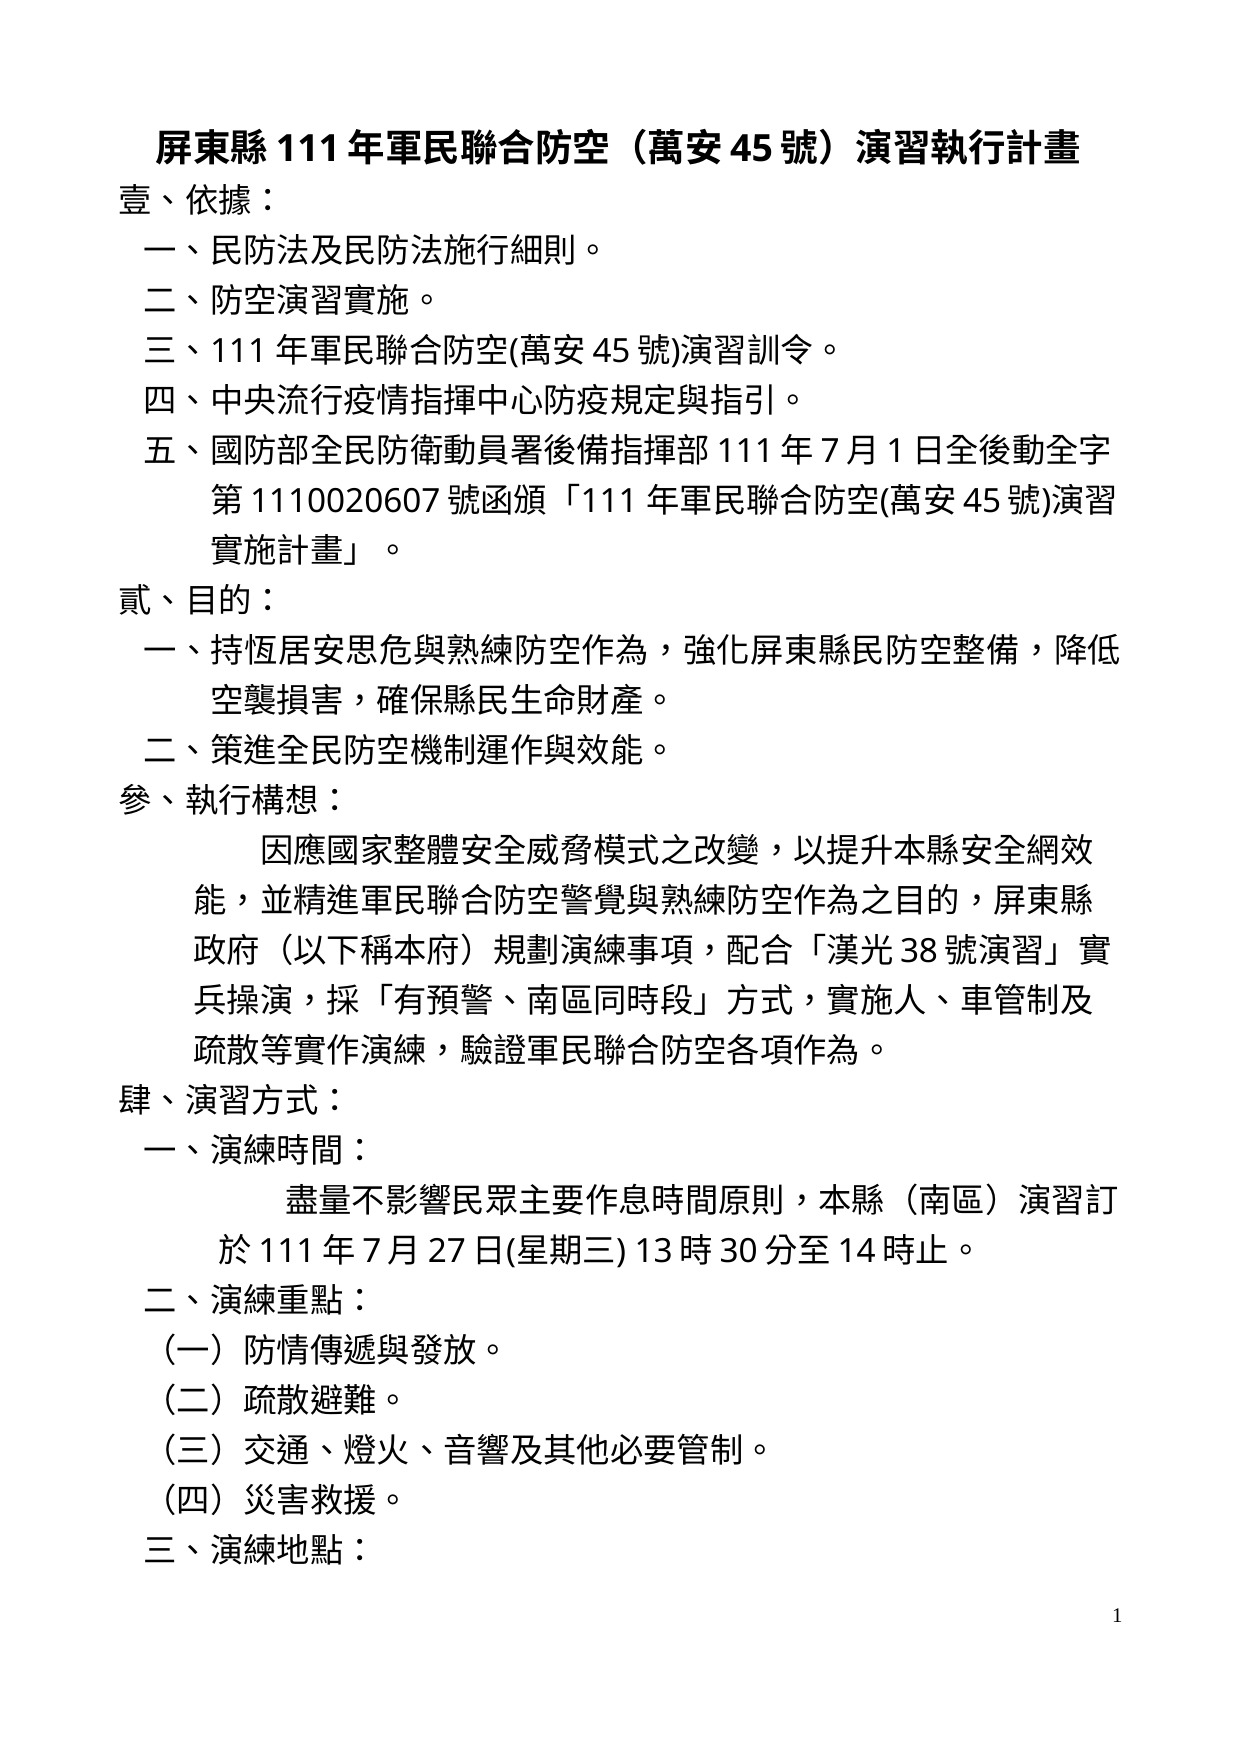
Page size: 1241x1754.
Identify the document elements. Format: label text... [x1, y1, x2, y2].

text 因應國家整體安全威脅模式之改變，以提升本縣安全網效能，並精進軍民聯合防空警覺與熟練防空作為之目的，屏東縣政府（以下稱本府）規劃演練事項，配合「漢光38號演習」實兵操演，採「有預警、南區同時段」方式，實施人、車管制及疏散等實作演練，驗證軍民聯合防空各項作為。 [193, 823, 1122, 1073]
text 二、演練重點： [143, 1273, 1122, 1323]
text （二）疏散避難。 [143, 1373, 1122, 1423]
text 五、國防部全民防衛動員署後備指揮部111年7月1日全後動全字第1110020607號函頒「111 年軍民聯合防空(萬安45號)演習實施計畫」。 [143, 423, 1122, 573]
text （一）防情傳遞與發放。 [143, 1323, 1122, 1373]
text 參、執行構想： [118, 773, 1122, 823]
text 一、演練時間： [143, 1123, 1122, 1173]
text 屏東縣111年軍民聯合防空（萬安45號）演習執行計畫 [118, 118, 1122, 173]
text （三）交通、燈火、音響及其他必要管制。 [143, 1423, 1122, 1473]
text 四、中央流行疫情指揮中心防疫規定與指引。 [143, 373, 1122, 423]
text 盡量不影響民眾主要作息時間原則，本縣（南區）演習訂於111年7月27日(星期三) 13時30分至14時止。 [218, 1173, 1122, 1273]
text 一、民防法及民防法施行細則。 [143, 223, 1122, 273]
text 壹、依據： [118, 173, 1122, 223]
text 二、策進全民防空機制運作與效能。 [143, 723, 1122, 773]
text 肆、演習方式： [118, 1073, 1122, 1123]
text （四）災害救援。 [143, 1473, 1122, 1523]
text 三、演練地點： [143, 1523, 1122, 1573]
text 二、防空演習實施。 [143, 273, 1122, 323]
text 貳、目的： [118, 573, 1122, 623]
text 三、111 年軍民聯合防空(萬安45號)演習訓令。 [143, 323, 1122, 373]
text 一、持恆居安思危與熟練防空作為，強化屏東縣民防空整備，降低空襲損害，確保縣民生命財產。 [143, 623, 1122, 723]
